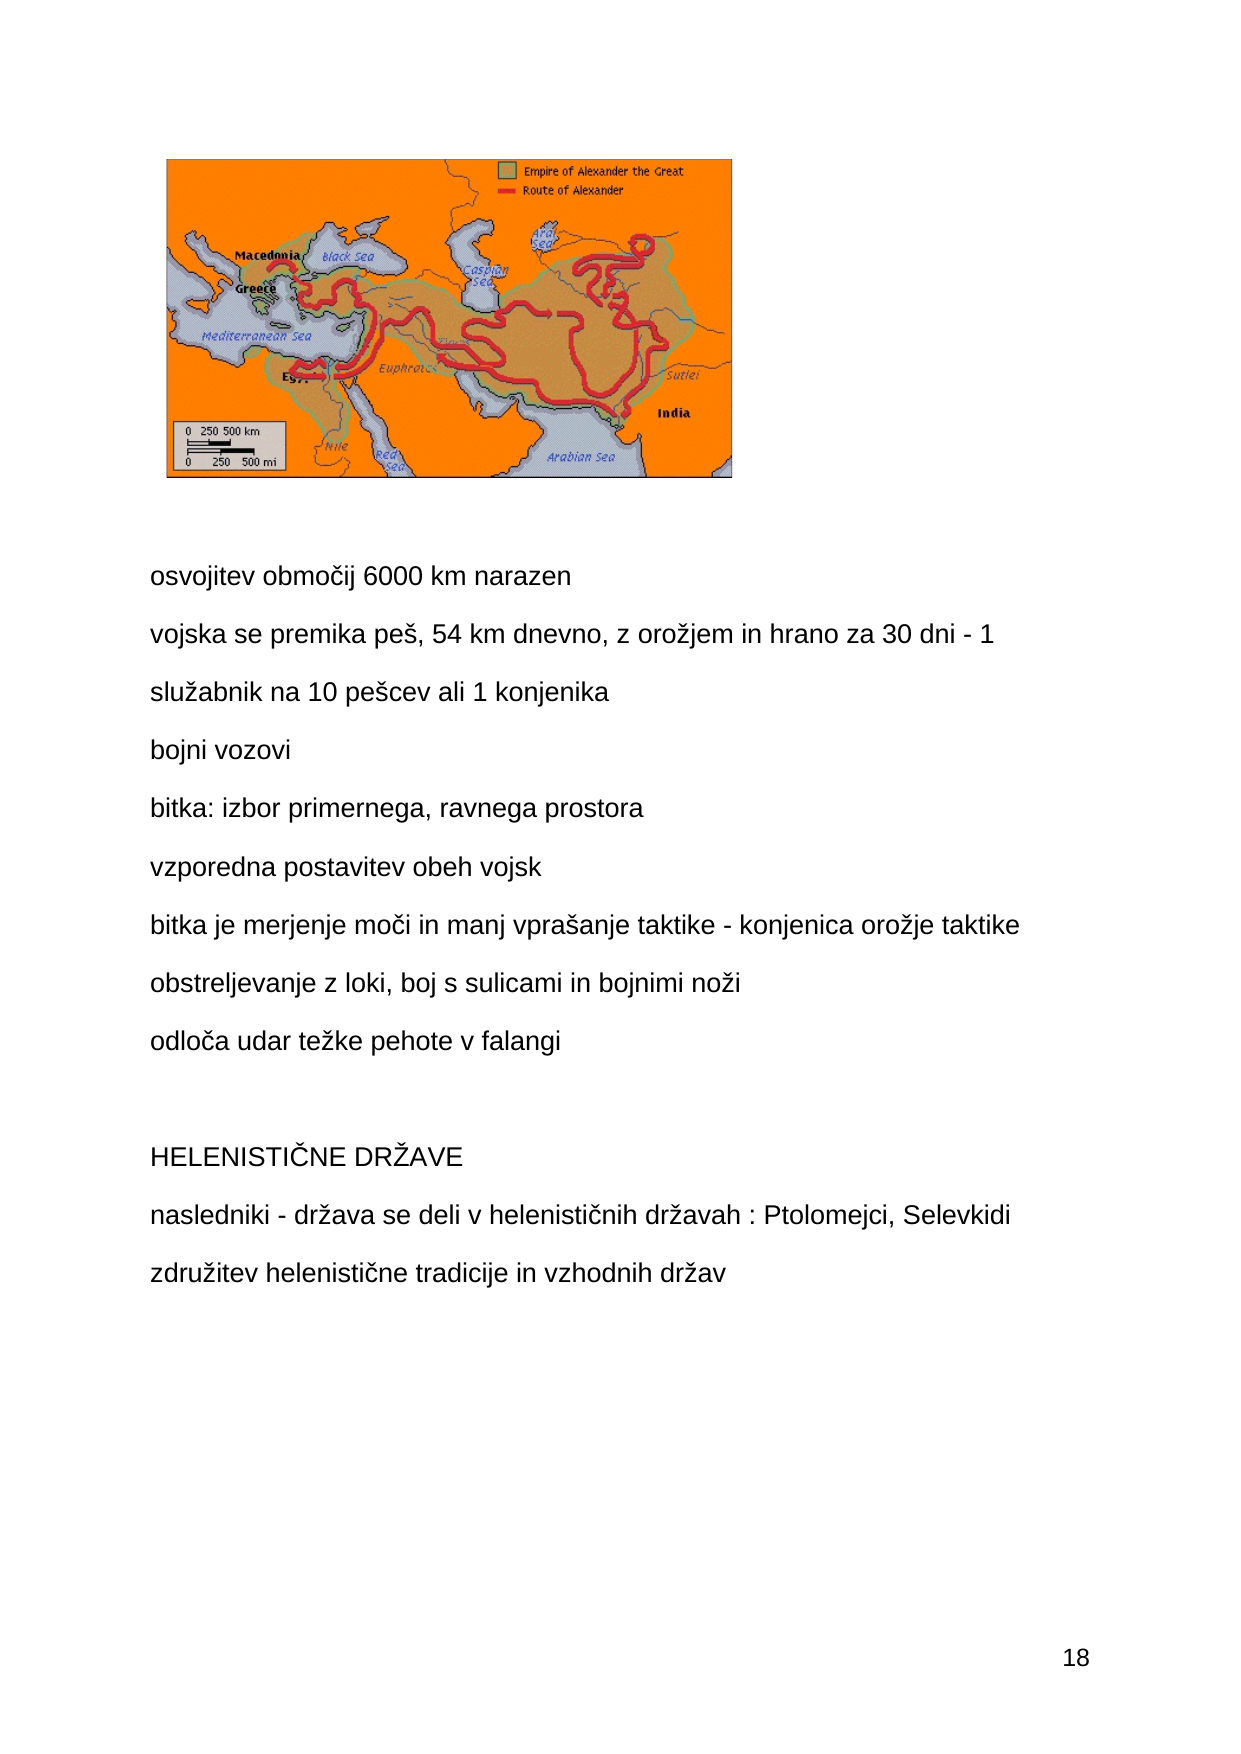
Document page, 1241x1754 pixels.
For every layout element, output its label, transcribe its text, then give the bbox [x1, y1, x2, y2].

text bitka je merjenje moči in manj vprašanje taktike - konjenica orožje taktike [150, 909, 1090, 947]
text bojni vozovi [150, 734, 1090, 773]
text združitev helenistične tradicije in vzhodnih držav [150, 1257, 1090, 1296]
text vzporedna postavitev obeh vojsk [150, 851, 1090, 889]
text obstreljevanje z loki, boj s sulicami in bojnimi noži [150, 967, 1090, 1006]
text osvojitev območij 6000 km narazen [150, 560, 1090, 599]
picture [166, 159, 733, 478]
text vojska se premika peš, 54 km dnevno, z orožjem in hrano za 30 dni - 1 služabnik na 10 pešcev ali 1 konjenika [150, 618, 1090, 715]
text bitka: izbor primernega, ravnega prostora [150, 792, 1090, 831]
text Helenistične države [150, 1141, 1090, 1180]
text odloča udar težke pehote v falangi [150, 1025, 1090, 1064]
text nasledniki - država se deli v helenističnih državah : Ptolomejci, Selevkidi [150, 1199, 1090, 1238]
